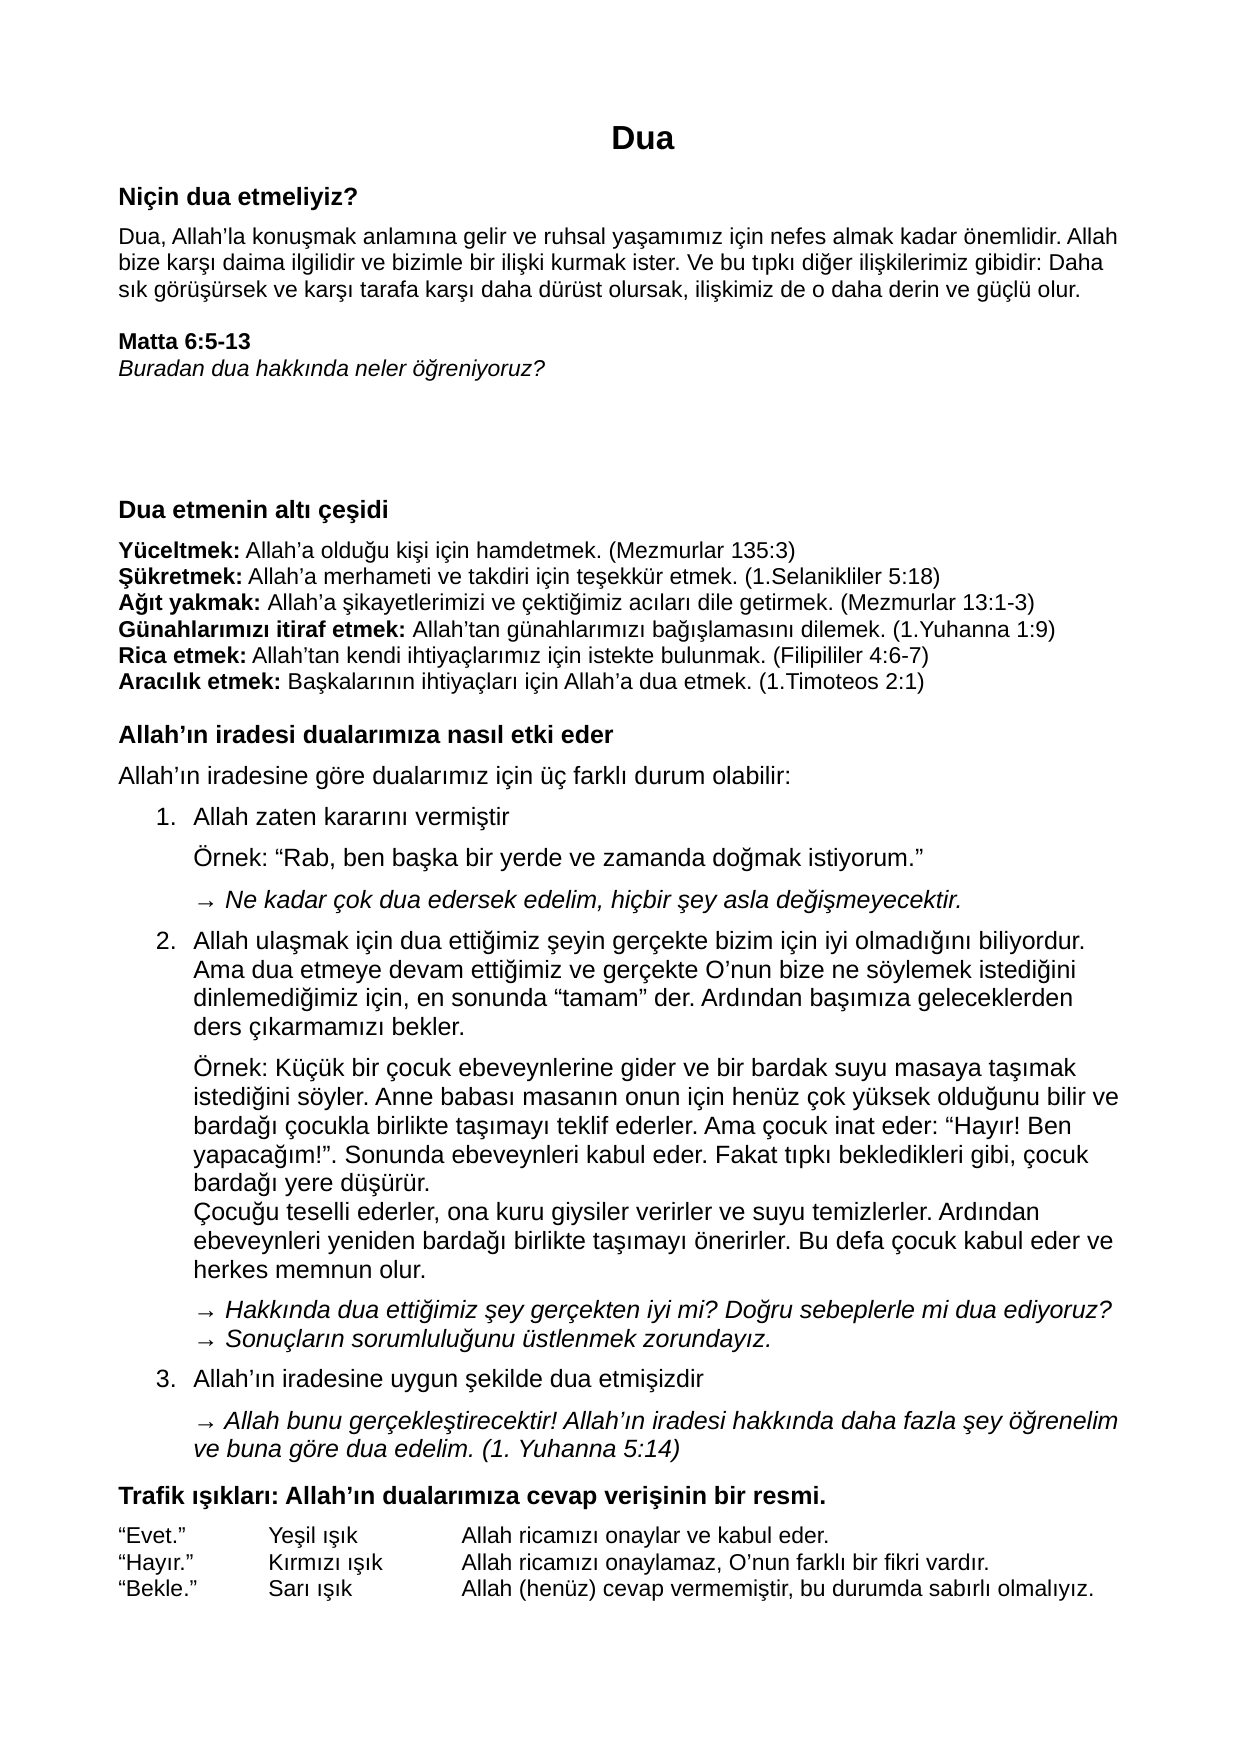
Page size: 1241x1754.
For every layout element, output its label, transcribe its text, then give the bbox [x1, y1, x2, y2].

list Allah zaten kararını vermiştir [156, 802, 1122, 831]
text → Sonuçların sorumluluğunu üstlenmek zorundayız. [193, 1324, 1122, 1353]
text “Bekle.” Sarı ışık Allah (henüz) cevap vermemiştir, bu durumda sabırlı olmalıyız. [118, 1575, 1122, 1601]
list Allah’ın iradesine uygun şekilde dua etmişizdir [156, 1364, 1122, 1393]
subtitle Allah’ın iradesi dualarımıza nasıl etki eder [118, 720, 1122, 748]
subtitle Trafik ışıkları: Allah’ın dualarımıza cevap verişinin bir resmi. [118, 1481, 1122, 1510]
text Yüceltmek: Allah’a olduğu kişi için hamdetmek. (Mezmurlar 135:3) [118, 537, 1122, 563]
text Çocuğu teselli ederler, ona kuru giysiler verirler ve suyu temizlerler. Ardından ebeveynleri yeniden bardağı birlikte taşımayı önerirler. Bu defa çocuk kabul eder ve herkes memnun olur. [193, 1197, 1122, 1283]
text Dua, Allah’la konuşmak anlamına gelir ve ruhsal yaşamımız için nefes almak kadar önemlidir. Allah bize karşı daima ilgilidir ve bizimle bir ilişki kurmak ister. Ve bu tıpkı diğer ilişkilerimiz gibidir: Daha sık görüşürsek ve karşı tarafa karşı daha dürüst olursak, ilişkimiz de o daha derin ve güçlü olur. [118, 223, 1122, 302]
text “Evet.” Yeşil ışık Allah ricamızı onaylar ve kabul eder. [118, 1522, 1122, 1548]
text Matta 6:5-13 [118, 328, 1122, 354]
text Günahlarımızı itiraf etmek: Allah’tan günahlarımızı bağışlamasını dilemek. (1.Yuhanna 1:9) [118, 616, 1122, 642]
text → Hakkında dua ettiğimiz şey gerçekten iyi mi? Doğru sebeplerle mi dua ediyoruz? [193, 1295, 1122, 1324]
text Rica etmek: Allah’tan kendi ihtiyaçlarımız için istekte bulunmak. (Filipililer 4:6-7) [118, 642, 1122, 668]
text → Ne kadar çok dua edersek edelim, hiçbir şey asla değişmeyecektir. [193, 885, 1122, 913]
list Allah ulaşmak için dua ettiğimiz şeyin gerçekte bizim için iyi olmadığını biliyordur. Ama dua etmeye devam ettiğimiz ve gerçekte O’nun bize ne söylemek istediğini dinlemediğimiz için, en sonunda “tamam” der. Ardından başımıza geleceklerden ders çıkarmamızı bekler. [156, 926, 1122, 1041]
subtitle Dua [118, 118, 1122, 157]
text Allah’ın iradesine göre dualarımız için üç farklı durum olabilir: [118, 761, 1122, 790]
subtitle Niçin dua etmeliyiz? [118, 182, 1122, 210]
text Örnek: “Rab, ben başka bir yerde ve zamanda doğmak istiyorum.” [193, 843, 1122, 872]
text Ağıt yakmak: Allah’a şikayetlerimizi ve çektiğimiz acıları dile getirmek. (Mezmurlar 13:1-3) [118, 589, 1122, 616]
subtitle Dua etmenin altı çeşidi [118, 495, 1122, 524]
text Şükretmek: Allah’a merhameti ve takdiri için teşekkür etmek. (1.Selanikliler 5:18) [118, 563, 1122, 589]
text Örnek: Küçük bir çocuk ebeveynlerine gider ve bir bardak suyu masaya taşımak istediğini söyler. Anne babası masanın onun için henüz çok yüksek olduğunu bilir ve bardağı çocukla birlikte taşımayı teklif ederler. Ama çocuk inat eder: “Hayır! Ben yapacağım!”. Sonunda ebeveynleri kabul eder. Fakat tıpkı bekledikleri gibi, çocuk bardağı yere düşürür. [193, 1053, 1122, 1197]
text → Allah bunu gerçekleştirecektir! Allah’ın iradesi hakkında daha fazla şey öğrenelim ve buna göre dua edelim. (1. Yuhanna 5:14) [193, 1406, 1122, 1463]
text Buradan dua hakkında neler öğreniyoruz? [118, 354, 1122, 381]
text “Hayır.” Kırmızı ışık Allah ricamızı onaylamaz, O’nun farklı bir fikri vardır. [118, 1548, 1122, 1575]
text Aracılık etmek: Başkalarının ihtiyaçları için Allah’a dua etmek. (1.Timoteos 2:1) [118, 668, 1122, 695]
